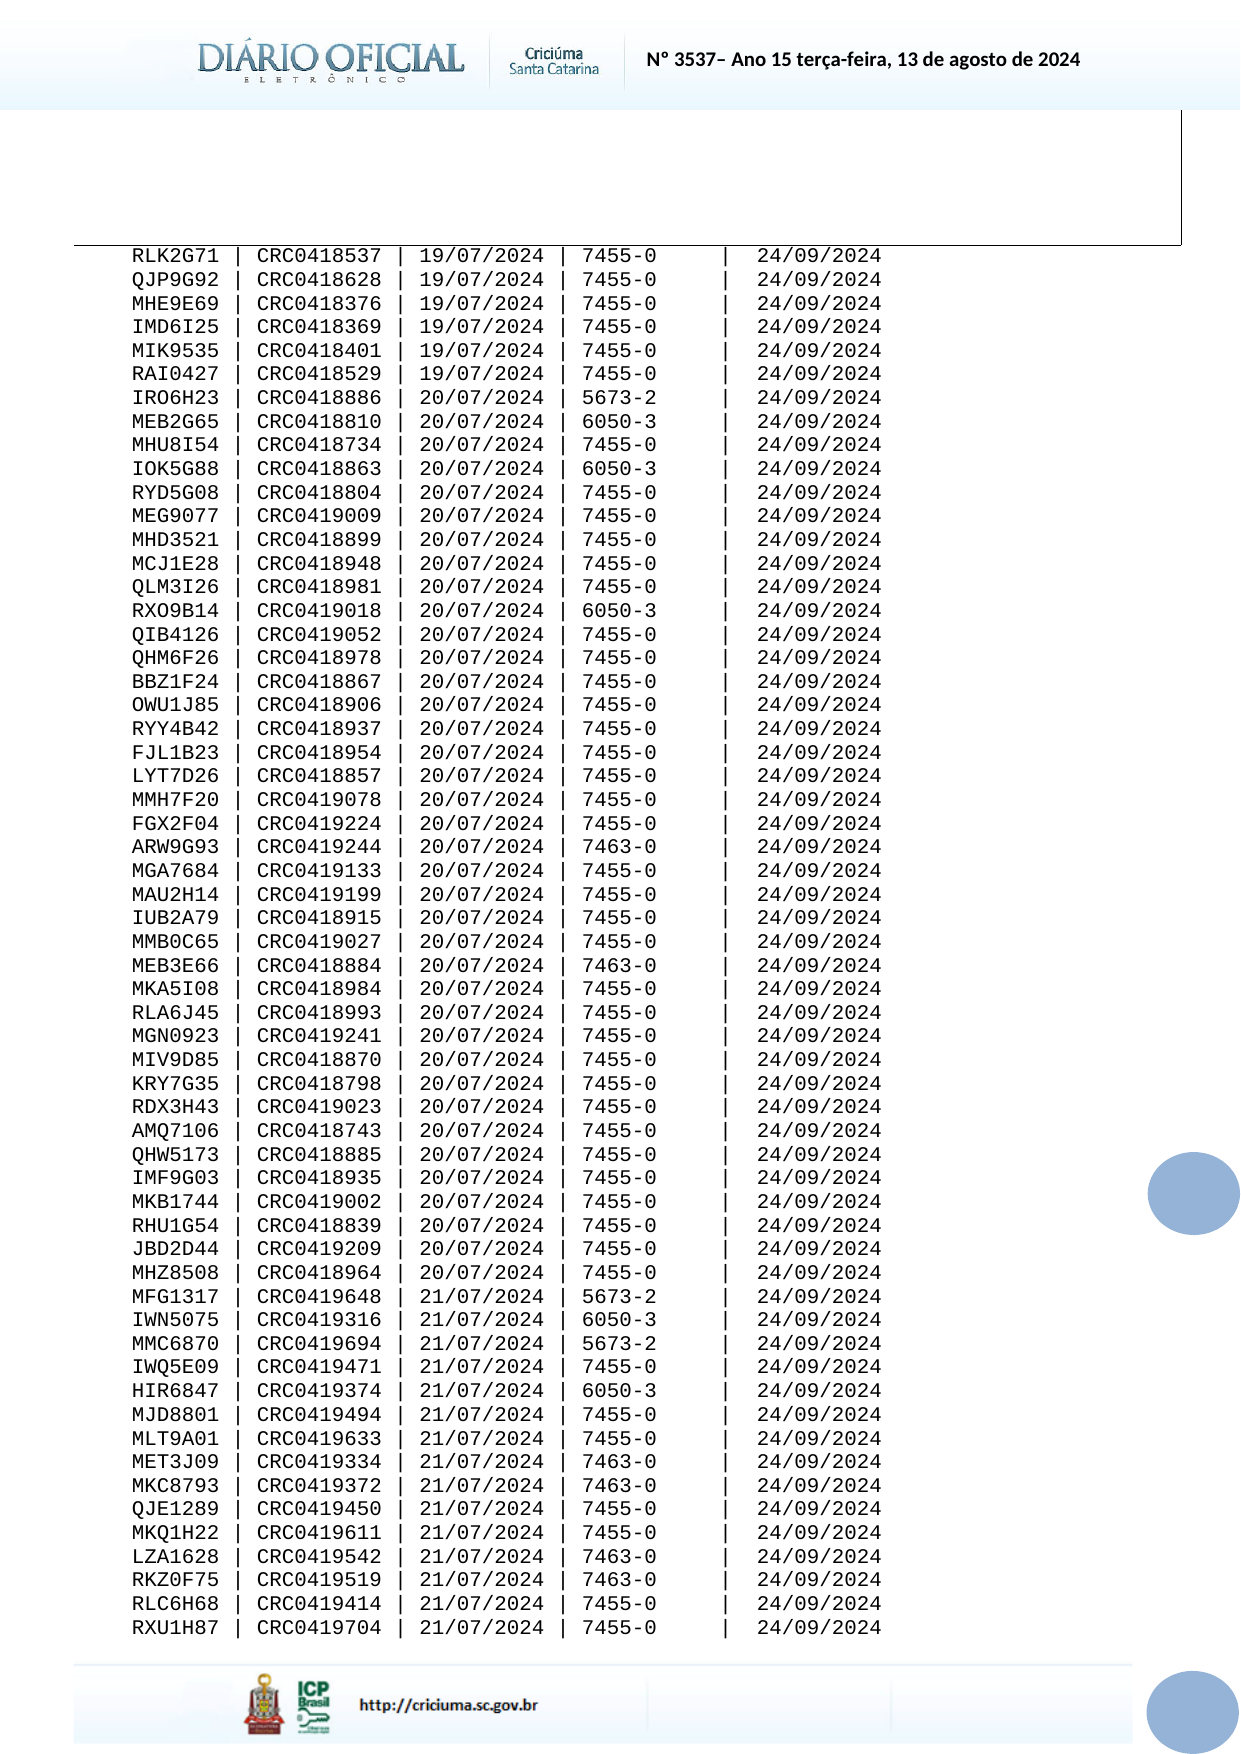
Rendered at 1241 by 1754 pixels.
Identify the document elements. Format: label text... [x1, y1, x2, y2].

text FGX2F04 | CRC0419224 | 20/07/2024 | 7455-0 | 24/09/2024 [44, 813, 1181, 836]
text MIV9D85 | CRC0418870 | 20/07/2024 | 7455-0 | 24/09/2024 [44, 1049, 1181, 1073]
text IWN5075 | CRC0419316 | 21/07/2024 | 6050-3 | 24/09/2024 [44, 1309, 1181, 1333]
text IOK5G88 | CRC0418863 | 20/07/2024 | 6050-3 | 24/09/2024 [44, 458, 1181, 482]
text RLC6H68 | CRC0419414 | 21/07/2024 | 7455-0 | 24/09/2024 [44, 1593, 1181, 1617]
text MKA5I08 | CRC0418984 | 20/07/2024 | 7455-0 | 24/09/2024 [44, 978, 1181, 1002]
text MEB3E66 | CRC0418884 | 20/07/2024 | 7463-0 | 24/09/2024 [44, 954, 1181, 978]
text MMH7F20 | CRC0419078 | 20/07/2024 | 7455-0 | 24/09/2024 [44, 789, 1181, 813]
text RKZ0F75 | CRC0419519 | 21/07/2024 | 7463-0 | 24/09/2024 [44, 1569, 1181, 1593]
text MEG9077 | CRC0419009 | 20/07/2024 | 7455-0 | 24/09/2024 [44, 505, 1181, 529]
text QIB4126 | CRC0419052 | 20/07/2024 | 7455-0 | 24/09/2024 [44, 623, 1181, 647]
text IMF9G03 | CRC0418935 | 20/07/2024 | 7455-0 | 24/09/2024 [44, 1167, 1157, 1191]
text HIR6847 | CRC0419374 | 21/07/2024 | 6050-3 | 24/09/2024 [44, 1380, 1181, 1404]
text RXU1H87 | CRC0419704 | 21/07/2024 | 7455-0 | 24/09/2024 [44, 1617, 1181, 1640]
text MMB0C65 | CRC0419027 | 20/07/2024 | 7455-0 | 24/09/2024 [44, 931, 1181, 954]
text MLT9A01 | CRC0419633 | 21/07/2024 | 7455-0 | 24/09/2024 [44, 1427, 1181, 1451]
text MKB1744 | CRC0419002 | 20/07/2024 | 7455-0 | 24/09/2024 [44, 1191, 1153, 1215]
text MHD3521 | CRC0418899 | 20/07/2024 | 7455-0 | 24/09/2024 [44, 529, 1181, 553]
text RXO9B14 | CRC0419018 | 20/07/2024 | 6050-3 | 24/09/2024 [44, 600, 1181, 623]
text MCJ1E28 | CRC0418948 | 20/07/2024 | 7455-0 | 24/09/2024 [44, 553, 1181, 576]
text RAI0427 | CRC0418529 | 19/07/2024 | 7455-0 | 24/09/2024 [44, 363, 1181, 387]
text QLM3I26 | CRC0418981 | 20/07/2024 | 7455-0 | 24/09/2024 [44, 576, 1181, 600]
text LYT7D26 | CRC0418857 | 20/07/2024 | 7455-0 | 24/09/2024 [44, 765, 1181, 789]
text FJL1B23 | CRC0418954 | 20/07/2024 | 7455-0 | 24/09/2024 [44, 742, 1181, 765]
text MGA7684 | CRC0419133 | 20/07/2024 | 7455-0 | 24/09/2024 [44, 860, 1181, 884]
text MHZ8508 | CRC0418964 | 20/07/2024 | 7455-0 | 24/09/2024 [44, 1262, 1181, 1286]
text RLK2G71 | CRC0418537 | 19/07/2024 | 7455-0 | 24/09/2024 [44, 245, 1181, 269]
text IUB2A79 | CRC0418915 | 20/07/2024 | 7455-0 | 24/09/2024 [44, 907, 1181, 931]
text IMD6I25 | CRC0418369 | 19/07/2024 | 7455-0 | 24/09/2024 [44, 316, 1181, 340]
text MGN0923 | CRC0419241 | 20/07/2024 | 7455-0 | 24/09/2024 [44, 1026, 1181, 1049]
text RYD5G08 | CRC0418804 | 20/07/2024 | 7455-0 | 24/09/2024 [44, 482, 1181, 505]
text JBD2D44 | CRC0419209 | 20/07/2024 | 7455-0 | 24/09/2024 [44, 1238, 1181, 1262]
text MMC6870 | CRC0419694 | 21/07/2024 | 5673-2 | 24/09/2024 [44, 1333, 1181, 1357]
text MAU2H14 | CRC0419199 | 20/07/2024 | 7455-0 | 24/09/2024 [44, 884, 1181, 907]
text AMQ7106 | CRC0418743 | 20/07/2024 | 7455-0 | 24/09/2024 [44, 1120, 1181, 1144]
text LZA1628 | CRC0419542 | 21/07/2024 | 7463-0 | 24/09/2024 [44, 1546, 1181, 1569]
text QHM6F26 | CRC0418978 | 20/07/2024 | 7455-0 | 24/09/2024 [44, 647, 1181, 671]
text QJE1289 | CRC0419450 | 21/07/2024 | 7455-0 | 24/09/2024 [44, 1498, 1181, 1522]
text KRY7G35 | CRC0418798 | 20/07/2024 | 7455-0 | 24/09/2024 [44, 1073, 1181, 1096]
text MHU8I54 | CRC0418734 | 20/07/2024 | 7455-0 | 24/09/2024 [44, 434, 1181, 458]
text MJD8801 | CRC0419494 | 21/07/2024 | 7455-0 | 24/09/2024 [44, 1404, 1181, 1427]
text RLA6J45 | CRC0418993 | 20/07/2024 | 7455-0 | 24/09/2024 [44, 1002, 1181, 1026]
text ARW9G93 | CRC0419244 | 20/07/2024 | 7463-0 | 24/09/2024 [44, 836, 1181, 860]
text RDX3H43 | CRC0419023 | 20/07/2024 | 7455-0 | 24/09/2024 [44, 1096, 1181, 1120]
text IWQ5E09 | CRC0419471 | 21/07/2024 | 7455-0 | 24/09/2024 [44, 1357, 1181, 1380]
text MIK9535 | CRC0418401 | 19/07/2024 | 7455-0 | 24/09/2024 [44, 340, 1181, 363]
text MKC8793 | CRC0419372 | 21/07/2024 | 7463-0 | 24/09/2024 [44, 1475, 1181, 1498]
text MKQ1H22 | CRC0419611 | 21/07/2024 | 7455-0 | 24/09/2024 [44, 1522, 1181, 1546]
text RHU1G54 | CRC0418839 | 20/07/2024 | 7455-0 | 24/09/2024 [44, 1215, 1181, 1238]
text MHE9E69 | CRC0418376 | 19/07/2024 | 7455-0 | 24/09/2024 [44, 292, 1181, 316]
text IRO6H23 | CRC0418886 | 20/07/2024 | 5673-2 | 24/09/2024 [44, 387, 1181, 411]
text QHW5173 | CRC0418885 | 20/07/2024 | 7455-0 | 24/09/2024 [44, 1144, 1181, 1167]
text MET3J09 | CRC0419334 | 21/07/2024 | 7463-0 | 24/09/2024 [44, 1451, 1181, 1475]
text BBZ1F24 | CRC0418867 | 20/07/2024 | 7455-0 | 24/09/2024 [44, 671, 1181, 694]
text MFG1317 | CRC0419648 | 21/07/2024 | 5673-2 | 24/09/2024 [44, 1286, 1181, 1309]
text MEB2G65 | CRC0418810 | 20/07/2024 | 6050-3 | 24/09/2024 [44, 411, 1181, 434]
text OWU1J85 | CRC0418906 | 20/07/2024 | 7455-0 | 24/09/2024 [44, 694, 1181, 718]
text RYY4B42 | CRC0418937 | 20/07/2024 | 7455-0 | 24/09/2024 [44, 718, 1181, 742]
text QJP9G92 | CRC0418628 | 19/07/2024 | 7455-0 | 24/09/2024 [44, 269, 1181, 292]
